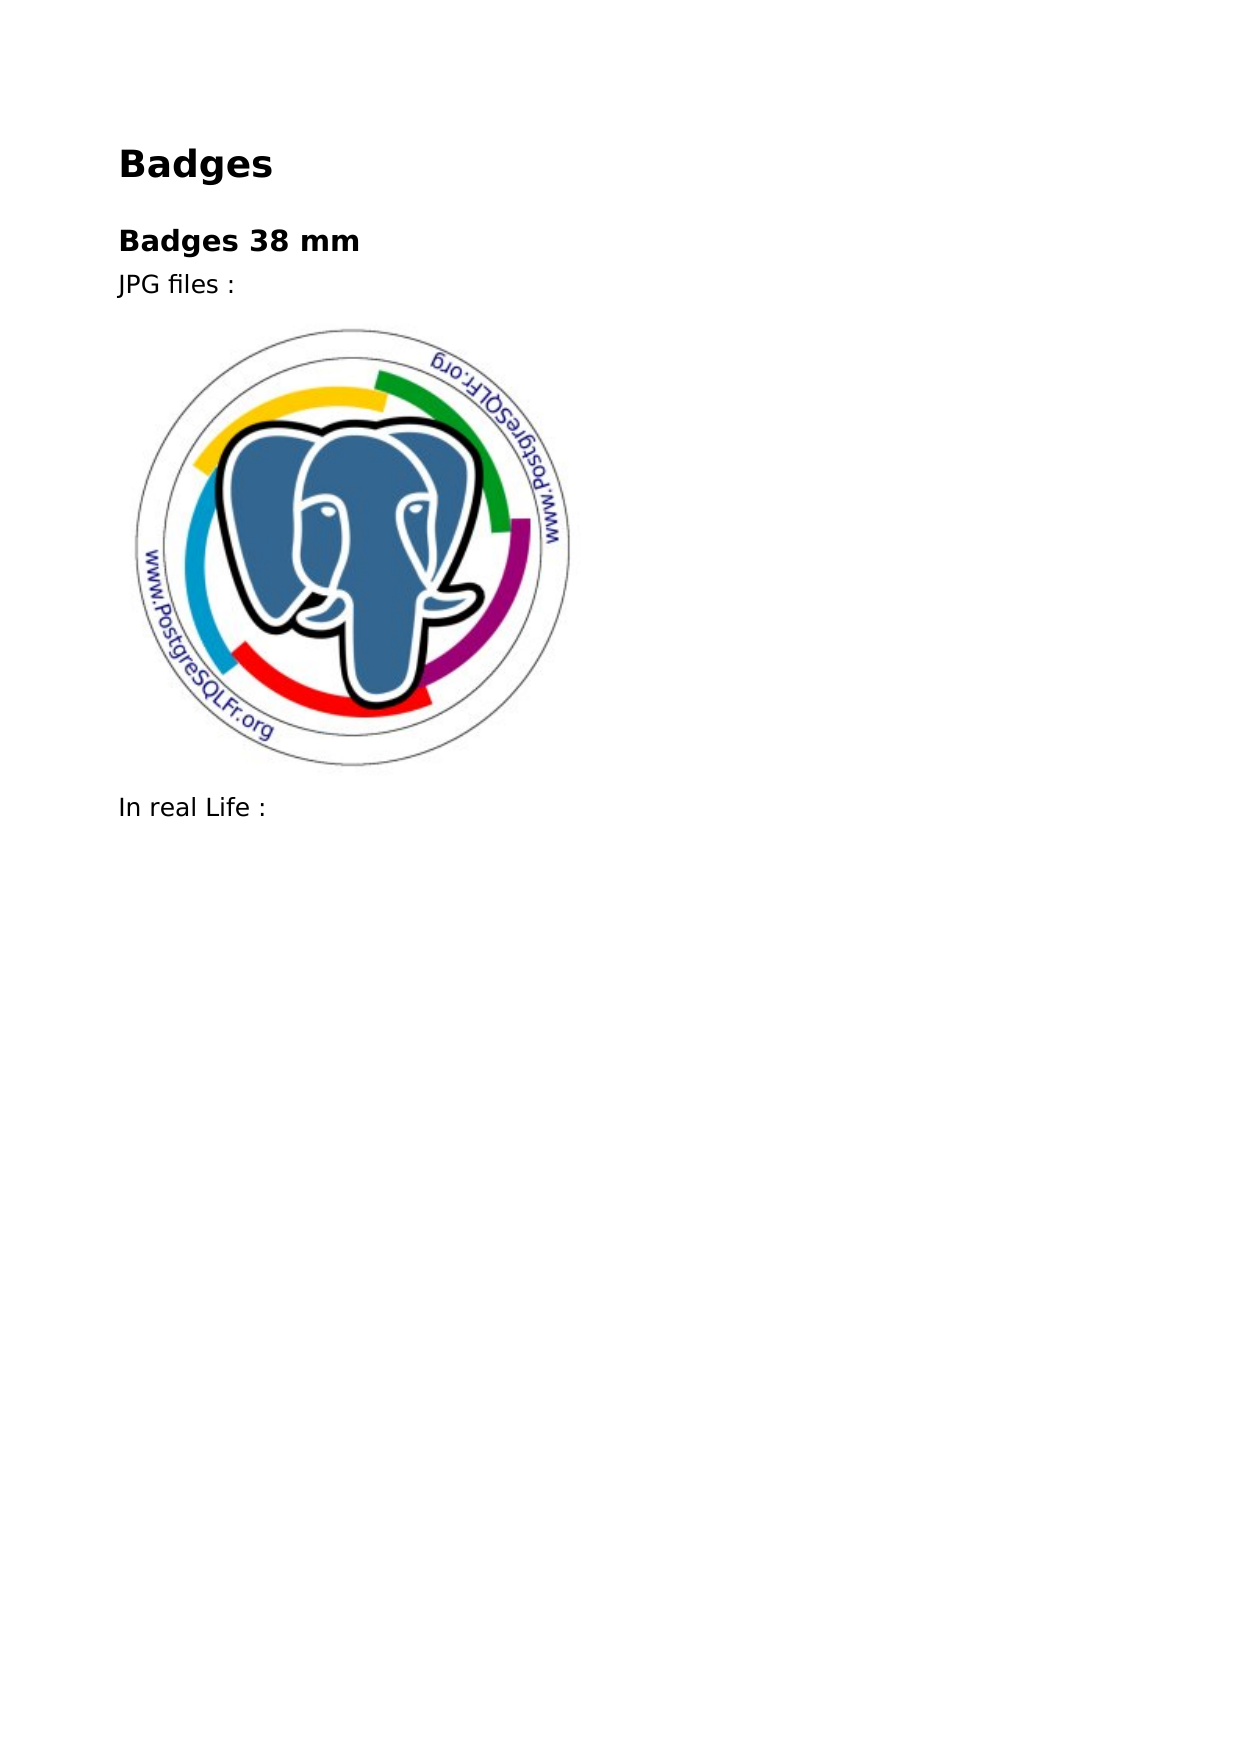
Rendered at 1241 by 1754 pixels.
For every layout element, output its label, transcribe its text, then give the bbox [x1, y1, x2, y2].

picture [118, 312, 587, 782]
text In real Life : [118, 794, 1122, 823]
text JPG files : [118, 271, 1122, 300]
subtitle Badges 38 mm [118, 224, 1122, 258]
subtitle Badges [118, 143, 1122, 187]
